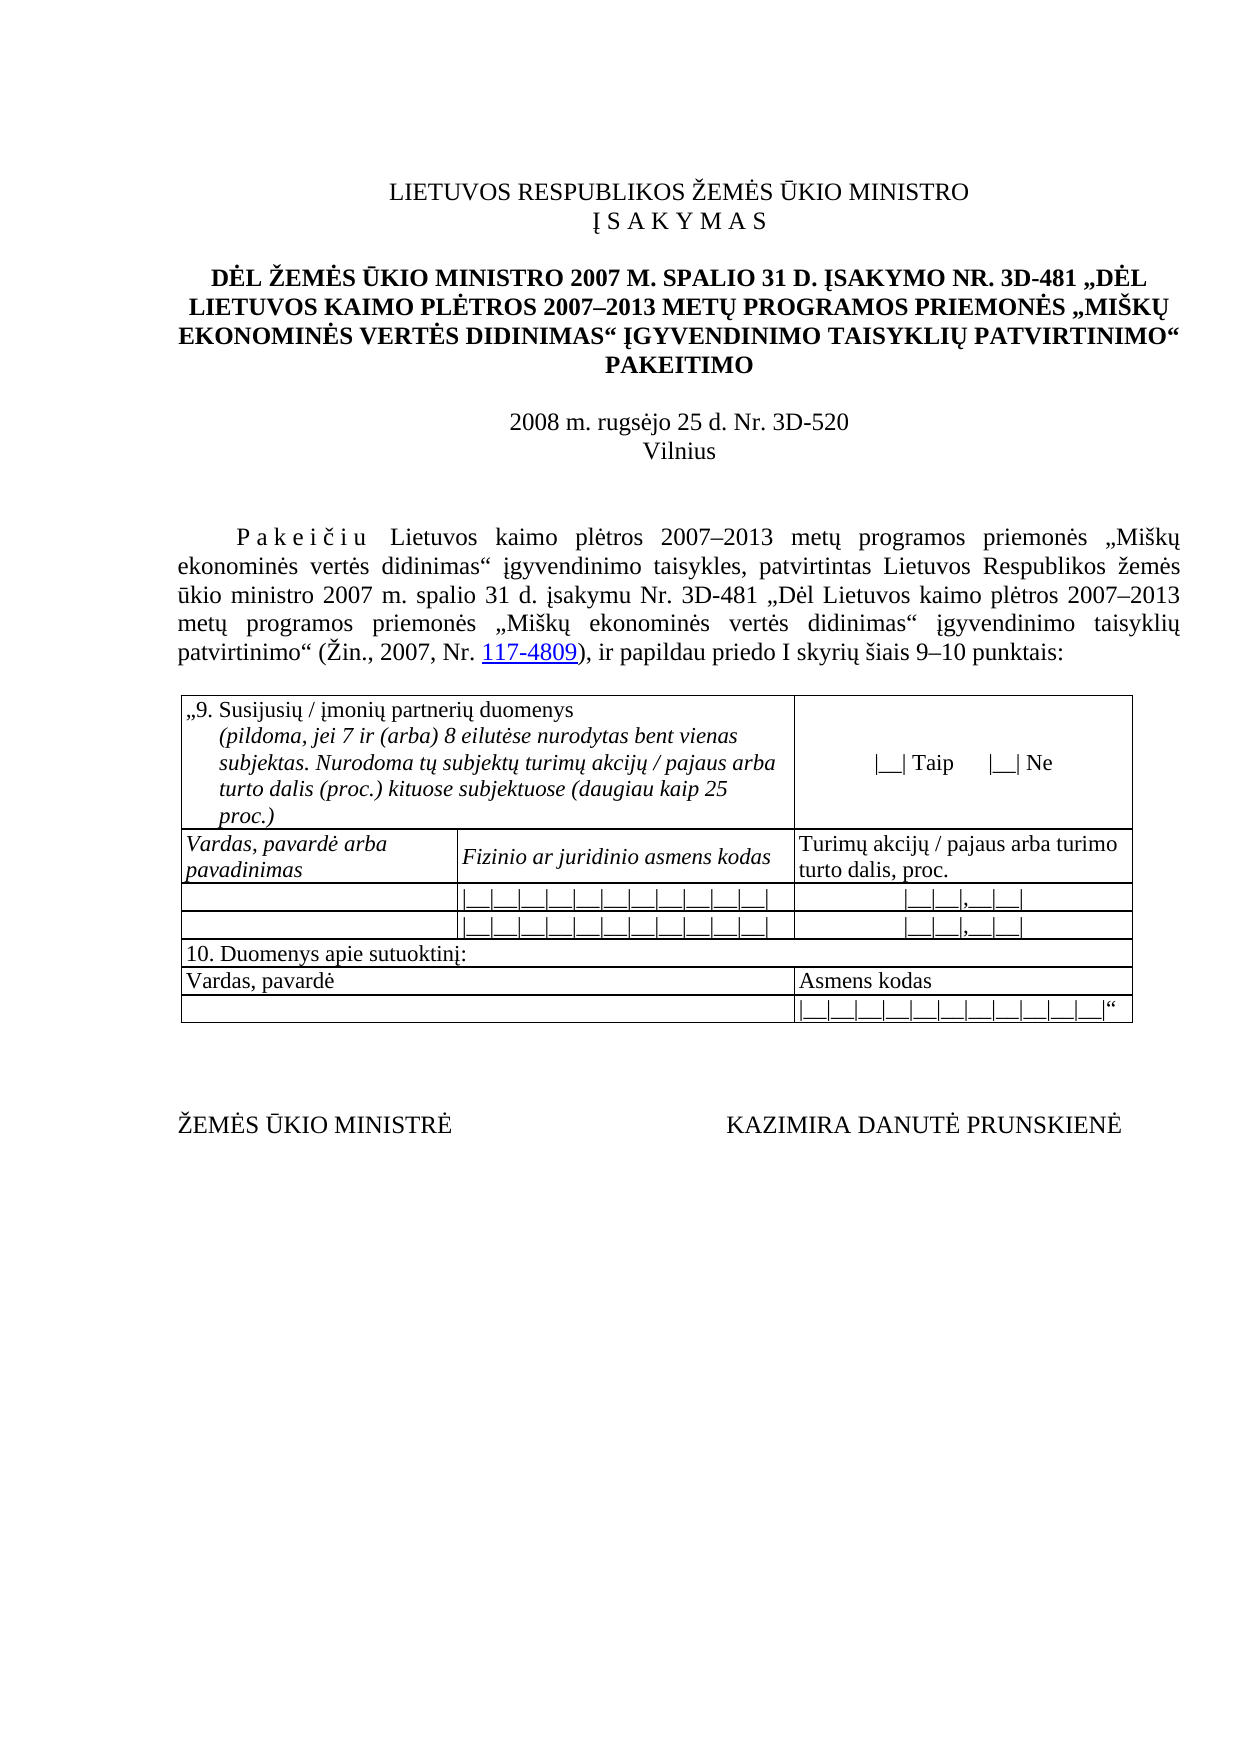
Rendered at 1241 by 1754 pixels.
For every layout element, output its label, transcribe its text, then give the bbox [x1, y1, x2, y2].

table_cell |__|__|,__|__| [795, 912, 1132, 938]
table_cell [182, 912, 457, 938]
table_header |__| Taip |__| Ne [795, 696, 1132, 828]
text LIETUVOS RESPUBLIKOS ŽEMĖS ŪKIO MINISTRO [177, 177, 1181, 206]
table_cell Turimų akcijų / pajaus arba turimo turto dalis, proc. [795, 830, 1132, 882]
text ŽEMĖS ŪKIO MINISTRĖ KAZIMIRA DANUTĖ PRUNSKIENĖ [177, 1110, 1181, 1138]
table_cell |__|__|__|__|__|__|__|__|__|__|__| [458, 884, 794, 910]
table_cell |__|__|,__|__| [795, 884, 1132, 910]
table_cell Fizinio ar juridinio asmens kodas [458, 830, 794, 882]
table_header „9. Susijusių / įmonių partnerių duomenys (pildoma, jei 7 ir (arba) 8 eilutėse nurodytas bent vienas subjektas. Nurodoma tų subjektų turimų akcijų / pajaus arba turto dalis (proc.) kituose subjektuose (daugiau kaip 25 proc.) [182, 696, 794, 828]
table_cell Asmens kodas [795, 968, 1132, 994]
table_cell Vardas, pavardė [182, 968, 794, 994]
text DĖL ŽEMĖS ŪKIO MINISTRO 2007 M. SPALIO 31 D. ĮSAKYMO NR. 3D-481 „DĖL LIETUVOS KAIMO PLĖTROS 2007–2013 METŲ PROGRAMOS PRIEMONĖS „MIŠKŲ EKONOMINĖS VERTĖS DIDINIMAS“ ĮGYVENDINIMO TAISYKLIŲ PATVIRTINIMO“ PAKEITIMO [177, 263, 1181, 378]
text Pakeičiu Lietuvos kaimo plėtros 2007–2013 metų programos priemonės „Miškų ekonominės vertės didinimas“ įgyvendinimo taisykles, patvirtintas Lietuvos Respublikos žemės ūkio ministro 2007 m. spalio 31 d. įsakymu Nr. 3D-481 „Dėl Lietuvos kaimo plėtros 2007–2013 metų programos priemonės „Miškų ekonominės vertės didinimas“ įgyvendinimo taisyklių patvirtinimo“ (Žin., 2007, Nr. 117-4809), ir papildau priedo I skyrių šiais 9–10 punktais: [177, 522, 1181, 666]
table_cell [182, 996, 794, 1022]
table_cell Vardas, pavardė arba pavadinimas [182, 830, 457, 882]
text Vilnius [177, 436, 1181, 465]
table_cell |__|__|__|__|__|__|__|__|__|__|__| [458, 912, 794, 938]
table_cell [182, 884, 457, 910]
table_cell |__|__|__|__|__|__|__|__|__|__|__|“ [795, 996, 1132, 1022]
text ĮSAKYMAS [177, 206, 1181, 235]
table_cell 10. Duomenys apie sutuoktinį: [182, 940, 1132, 966]
text 2008 m. rugsėjo 25 d. Nr. 3D-520 [177, 407, 1181, 436]
